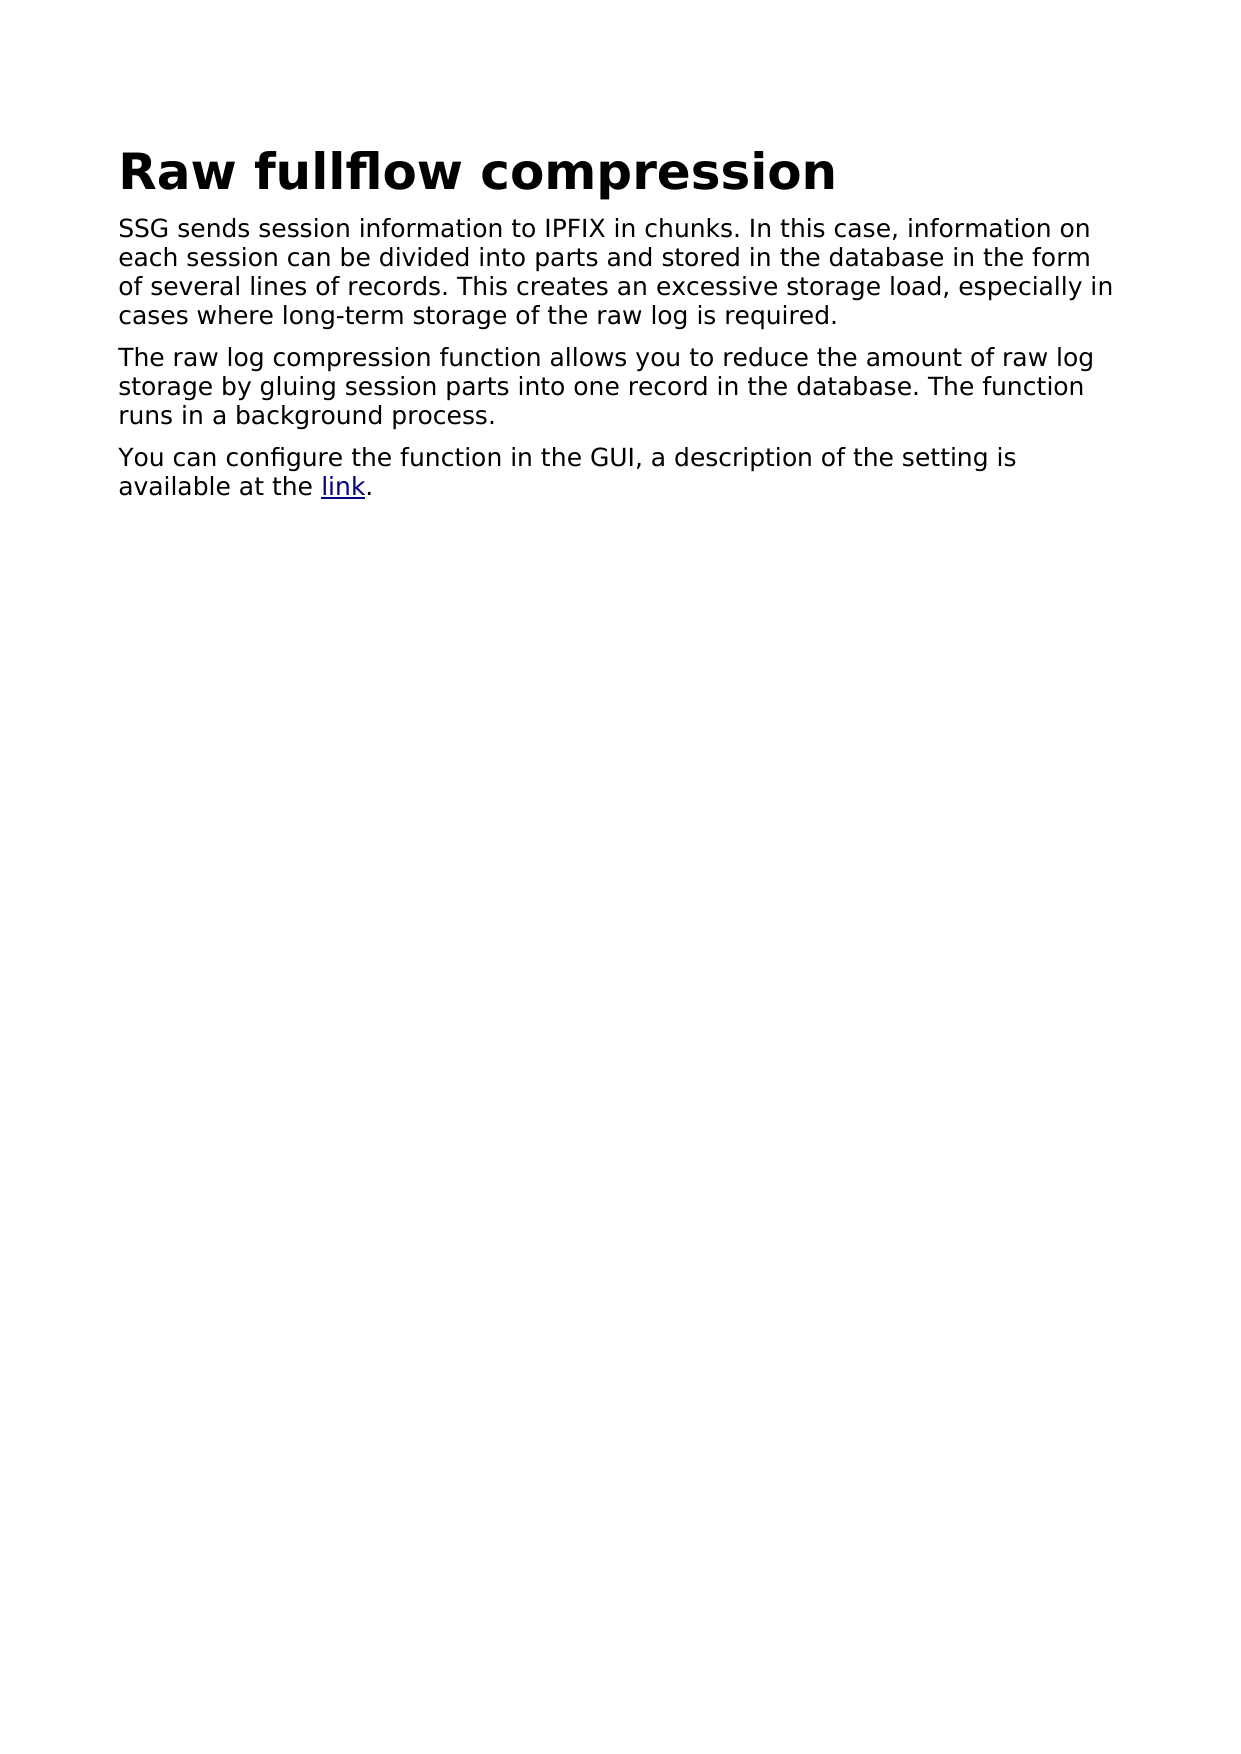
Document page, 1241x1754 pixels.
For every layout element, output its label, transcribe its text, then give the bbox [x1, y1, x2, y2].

text The raw log compression function allows you to reduce the amount of raw log storage by gluing session parts into one record in the database. The function runs in a background process. [118, 343, 1122, 431]
subtitle Raw fullflow compression [118, 143, 1122, 201]
text SSG sends session information to IPFIX in chunks. In this case, information on each session can be divided into parts and stored in the database in the form of several lines of records. This creates an excessive storage load, especially in cases where long-term storage of the raw log is required. [118, 214, 1122, 331]
text You can configure the function in the GUI, a description of the setting is available at the link. [118, 443, 1122, 501]
